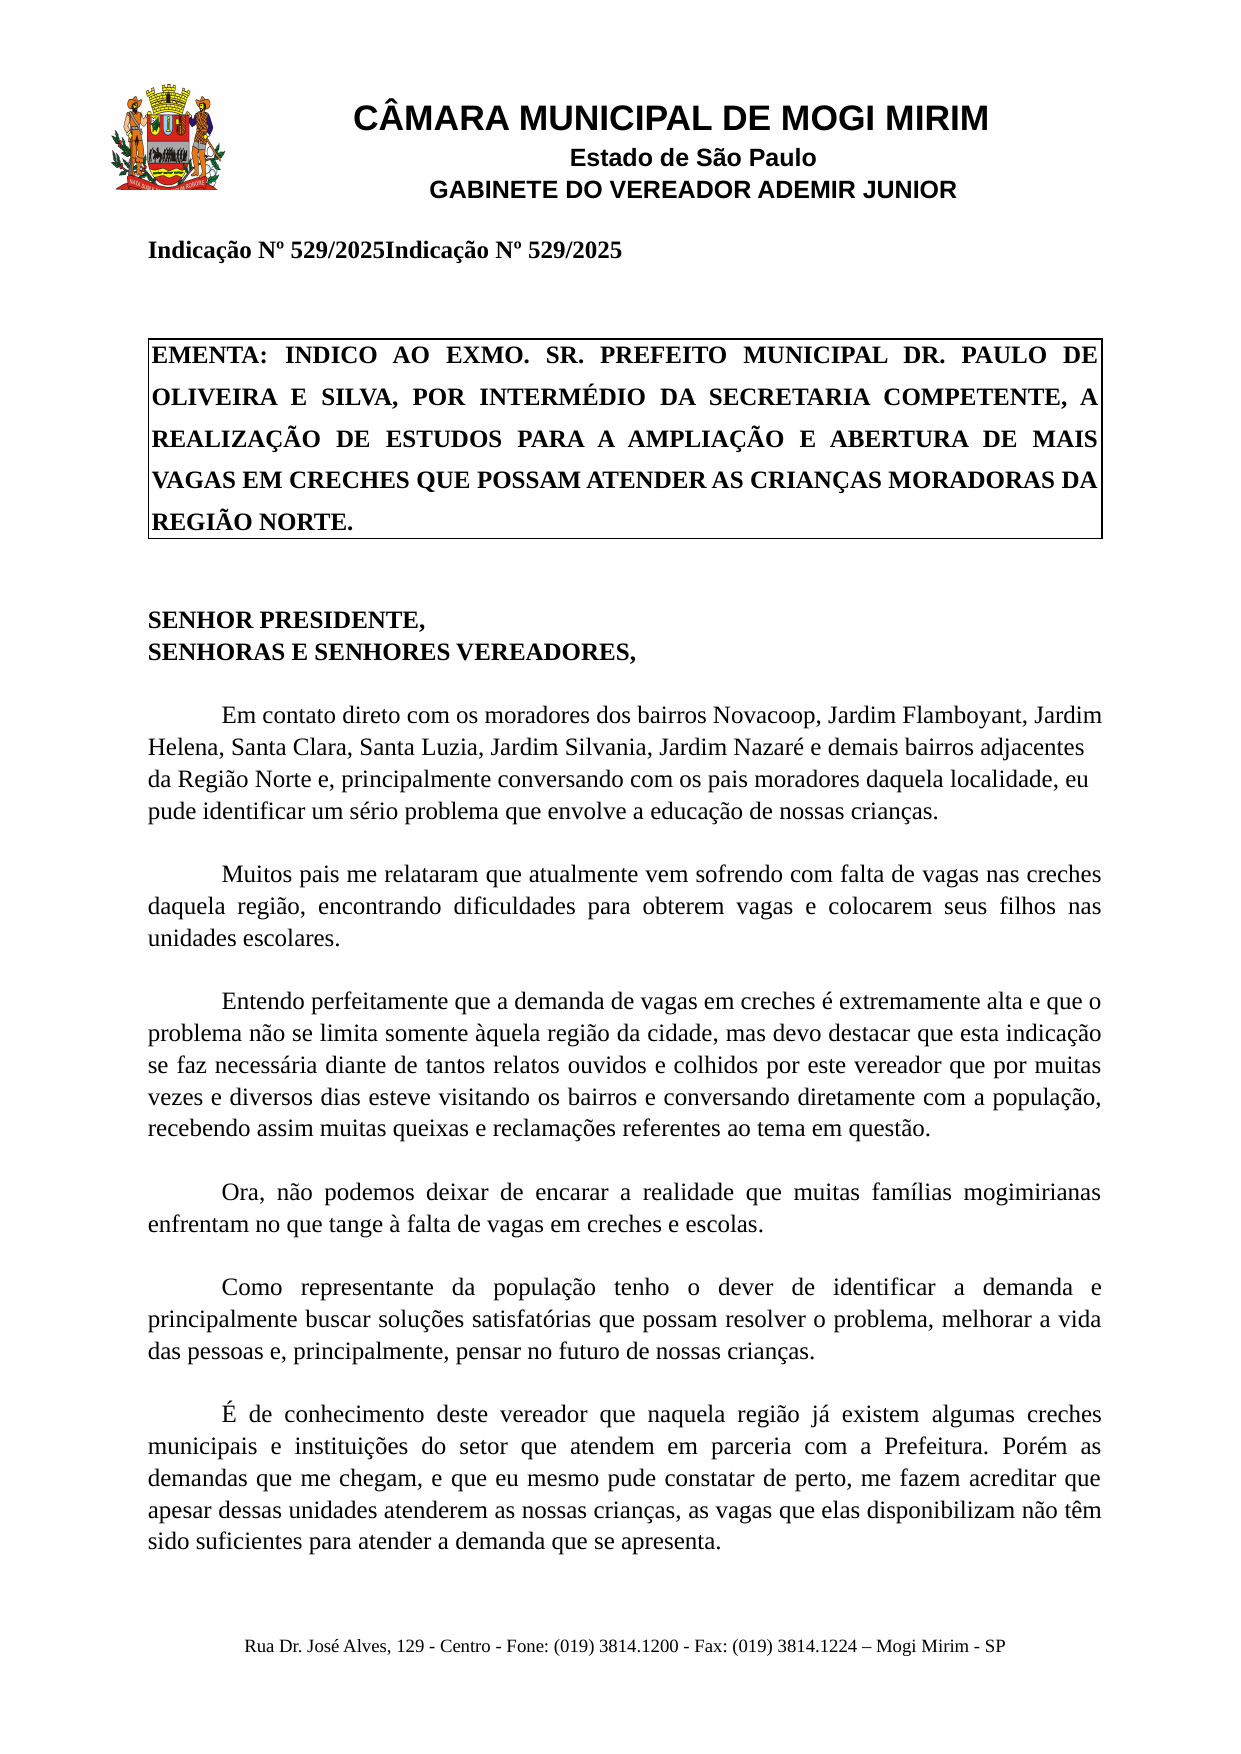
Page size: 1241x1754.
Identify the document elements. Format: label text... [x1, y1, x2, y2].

text SENHORAS E SENHORES VEREADORES, [148, 638, 1103, 666]
text SENHOR PRESIDENTE, [148, 606, 1103, 634]
text Ora, não podemos deixar de encarar a realidade que muitas famílias mogimirianas enfrentam no que tange à falta de vagas em creches e escolas. [148, 1178, 1103, 1237]
picture [110, 84, 226, 190]
text EMENTA: INDICO AO EXMO. SR. PREFEITO MUNICIPAL DR. PAULO DE OLIVEIRA E SILVA, POR INTERMÉDIO DA SECRETARIA COMPETENTE, A REALIZAÇÃO DE ESTUDOS PARA A AMPLIAÇÃO E ABERTURA DE MAIS VAGAS EM CRECHES QUE POSSAM ATENDER AS CRIANÇAS MORADORAS DA REGIÃO NORTE. [149, 340, 1101, 538]
text Entendo perfeitamente que a demanda de vagas em creches é extremamente alta e que o problema não se limita somente àquela região da cidade, mas devo destacar que esta indicação se faz necessária diante de tantos relatos ouvidos e colhidos por este vereador que por muitas vezes e diversos dias esteve visitando os bairros e conversando diretamente com a população, recebendo assim muitas queixas e reclamações referentes ao tema em questão. [148, 987, 1103, 1142]
text É de conhecimento deste vereador que naquela região já existem algumas creches municipais e instituições do setor que atendem em parceria com a Prefeitura. Porém as demandas que me chegam, e que eu mesmo pude constatar de perto, me fazem acreditar que apesar dessas unidades atenderem as nossas crianças, as vagas que elas disponibilizam não têm sido suficientes para atender a demanda que se apresenta. [148, 1400, 1103, 1555]
text Muitos pais me relataram que atualmente vem sofrendo com falta de vagas nas creches daquela região, encontrando dificuldades para obterem vagas e colocarem seus filhos nas unidades escolares. [148, 860, 1103, 952]
text Em contato direto com os moradores dos bairros Novacoop, Jardim Flamboyant, Jardim Helena, Santa Clara, Santa Luzia, Jardim Silvania, Jardim Nazaré e demais bairros adjacentes da Região Norte e, principalmente conversando com os pais moradores daquela localidade, eu pude identificar um sério problema que envolve a educação de nossas crianças. [148, 701, 1103, 824]
text Como representante da população tenho o dever de identificar a demanda e principalmente buscar soluções satisfatórias que possam resolver o problema, melhorar a vida das pessoas e, principalmente, pensar no futuro de nossas crianças. [148, 1273, 1103, 1364]
text Indicação Nº 529/2025Indicação Nº 529/2025 [148, 236, 1103, 264]
